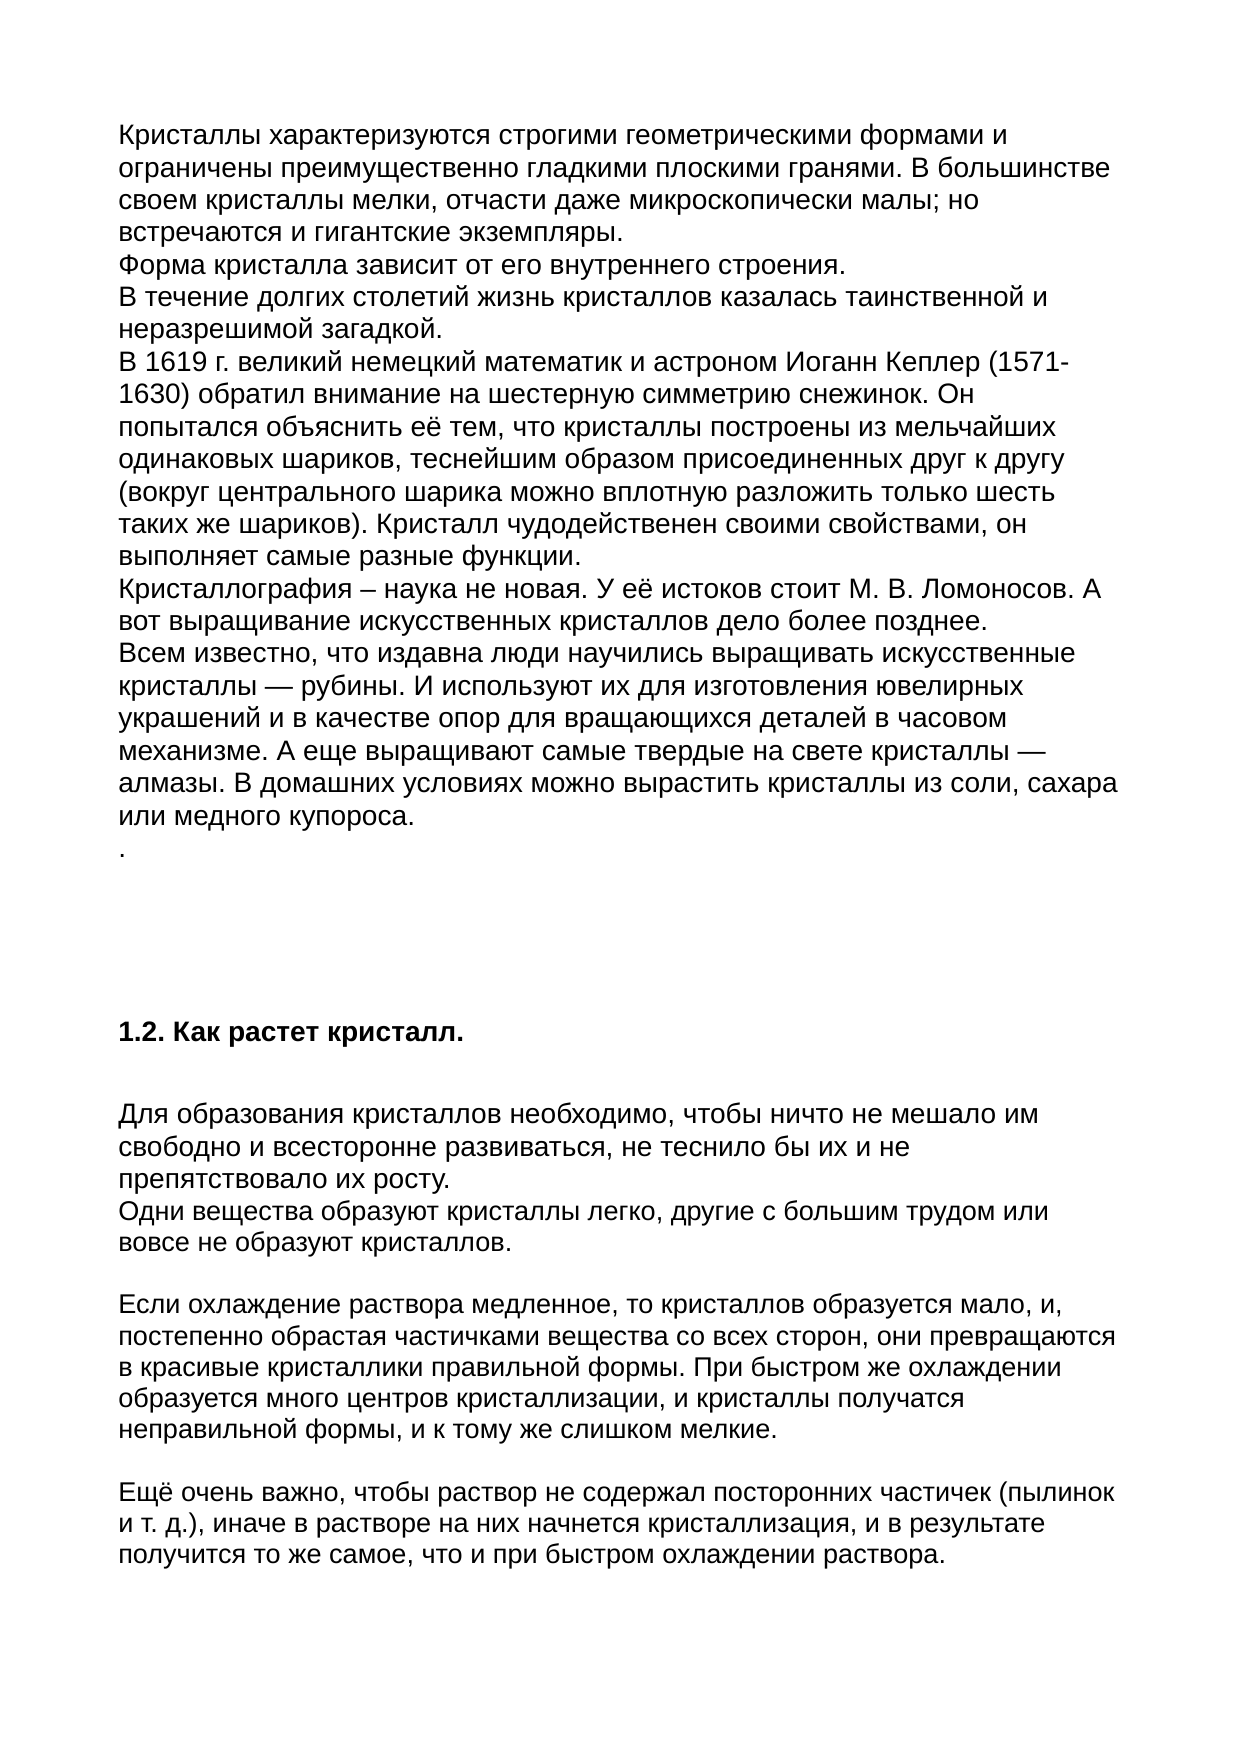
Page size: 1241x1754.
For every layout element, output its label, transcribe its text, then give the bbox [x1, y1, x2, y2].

text 1.2. Как растет кристалл. [118, 1014, 1122, 1047]
text В течение долгих столетий жизнь кристаллов казалась таинственной и неразрешимой загадкой. [118, 280, 1122, 345]
text Кристаллография – наука не новая. У её истоков стоит М. В. Ломоносов. А вот выращивание искусственных кристаллов дело более позднее. [118, 572, 1122, 636]
text Всем известно, что издавна люди научились выращивать искусственные кристаллы — рубины. И используют их для изготовления ювелирных украшений и в качестве опор для вращающихся деталей в часовом механизме. А еще выращивают самые твердые на свете кристаллы — алмазы. В домашних условиях можно вырастить кристаллы из соли, сахара или медного купороса. [118, 636, 1122, 831]
text В 1619 г. великий немецкий математик и астроном Иоганн Кеплер (1571-1630) обратил внимание на шестерную симметрию снежинок. Он попытался объяснить её тем, что кристаллы построены из мельчайших одинаковых шариков, теснейшим образом присоединенных друг к другу (вокруг центрального шарика можно вплотную разложить только шесть таких же шариков). Кристалл чудодейственен своими свойствами, он выполняет самые разные функции. [118, 345, 1122, 572]
text Форма кристалла зависит от его внутреннего строения. [118, 248, 1122, 280]
text Одни вещества образуют кристаллы легко, другие с большим трудом или вовсе не образуют кристаллов. Если охлаждение раствора медленное, то кристаллов образуется мало, и, постепенно обрастая частичками вещества со всех сторон, они превращаются в красивые кристаллики правильной формы. При быстром же охлаждении образуется много центров кристаллизации, и кристаллы получатся неправильной формы, и к тому же слишком мелкие. Ещё очень важно, чтобы раствор не содержал посторонних частичек (пылинок и т. д.), иначе в растворе на них начнется кристаллизация, и в результате получится то же самое, что и при быстром охлаждении раствора. [118, 1194, 1122, 1623]
text . [118, 831, 1122, 863]
text Для образования кристаллов необходимо, чтобы ничто не мешало им свободно и всесторонне развиваться, не теснило бы их и не препятствовало их росту. [118, 1097, 1122, 1194]
text Кристаллы характеризуются строгими геометрическими формами и ограничены преимущественно гладкими плоскими гранями. В большинстве своем кристаллы мелки, отчасти даже микроскопически малы; но встречаются и гигантские экземпляры. [118, 118, 1122, 248]
